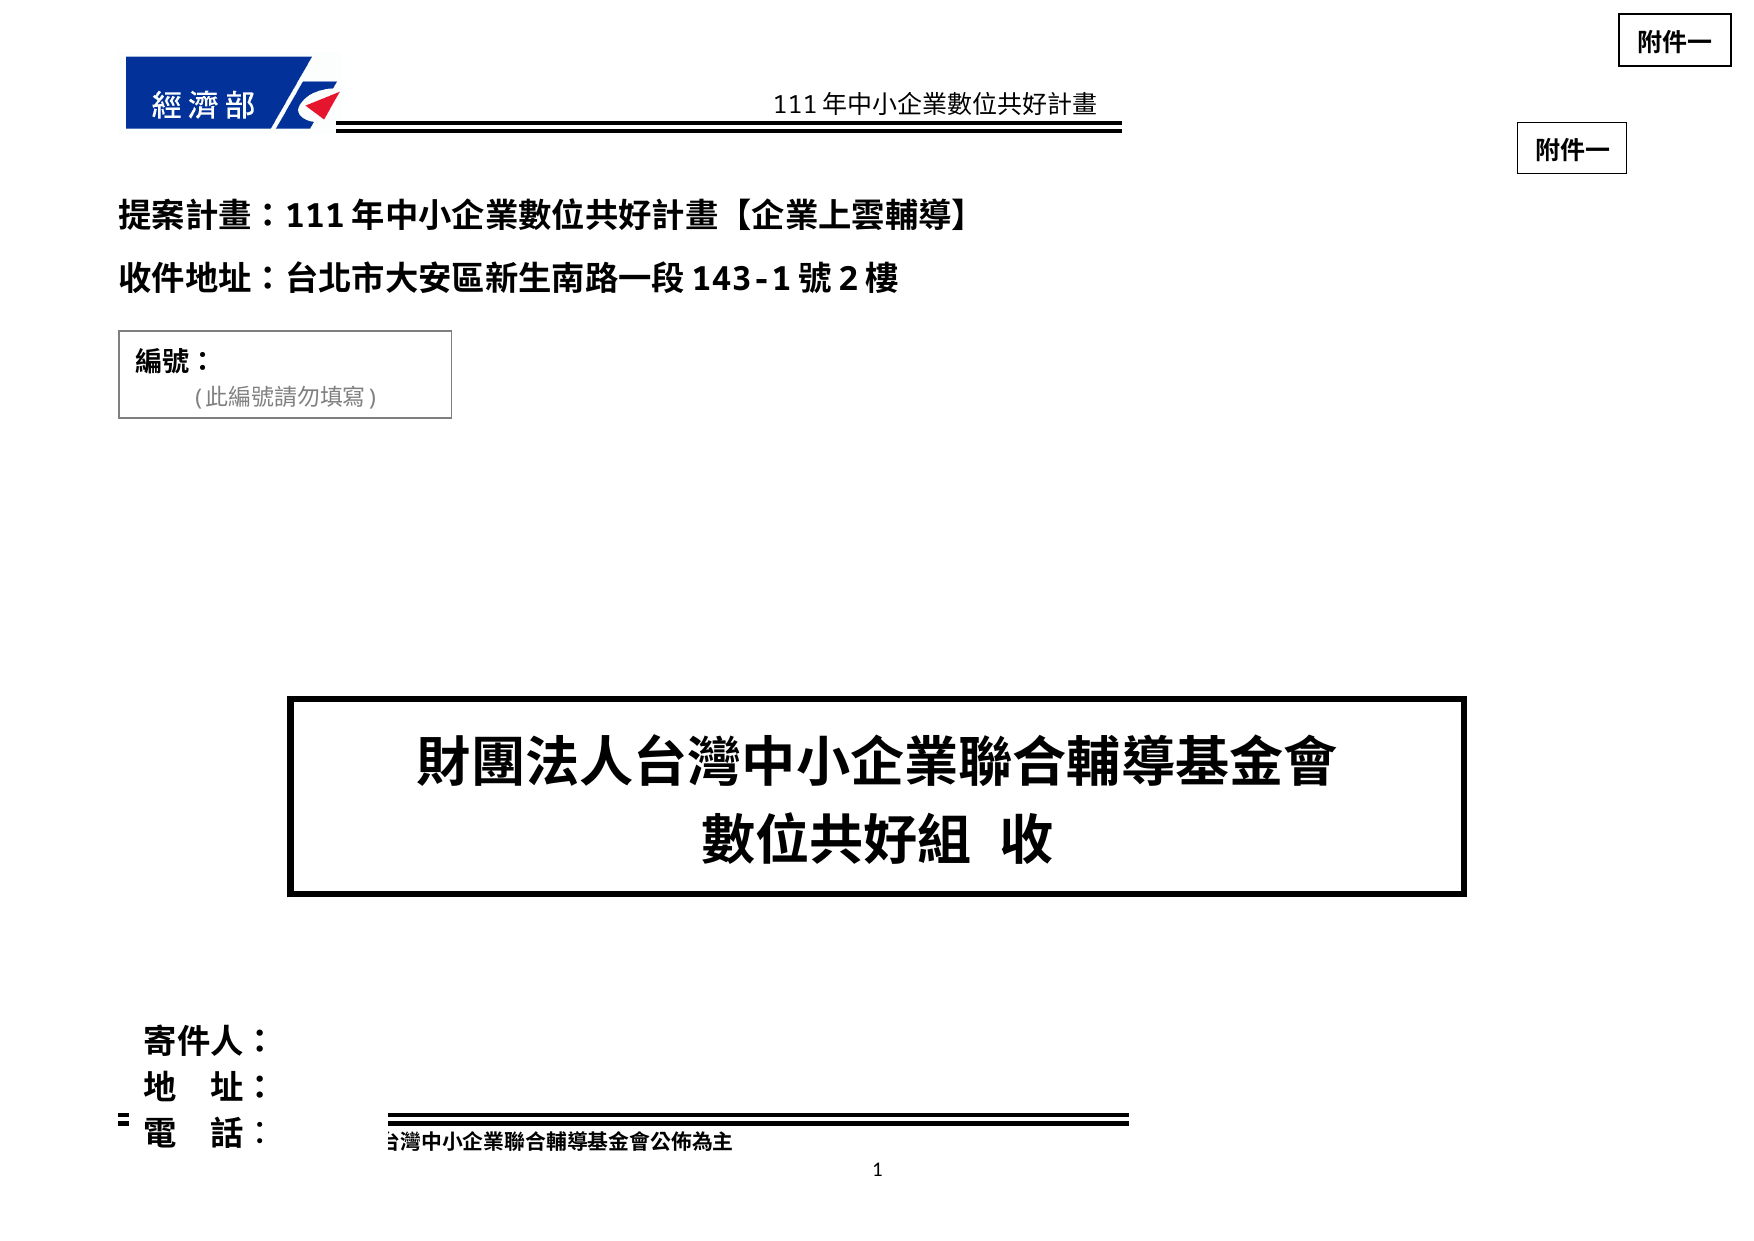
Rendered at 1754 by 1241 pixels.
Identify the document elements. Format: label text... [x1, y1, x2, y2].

text (此編號請勿填寫) [135, 379, 436, 410]
text 電 話： [144, 1109, 373, 1155]
text 財團法人台灣中小企業聯合輔導基金會 [308, 718, 1446, 797]
text 附件一 [1533, 131, 1611, 166]
text 數位共好組 收 [308, 797, 1446, 875]
text 收件地址：台北市大安區新生南路一段143-1號2樓 [118, 234, 1636, 296]
text 地 址： [144, 1063, 373, 1109]
text 提案計畫：111年中小企業數位共好計畫【企業上雲輔導】 [118, 171, 1636, 234]
text 編號： [135, 339, 436, 379]
text [1518, 123, 1626, 173]
text 寄件人： [144, 1017, 373, 1063]
